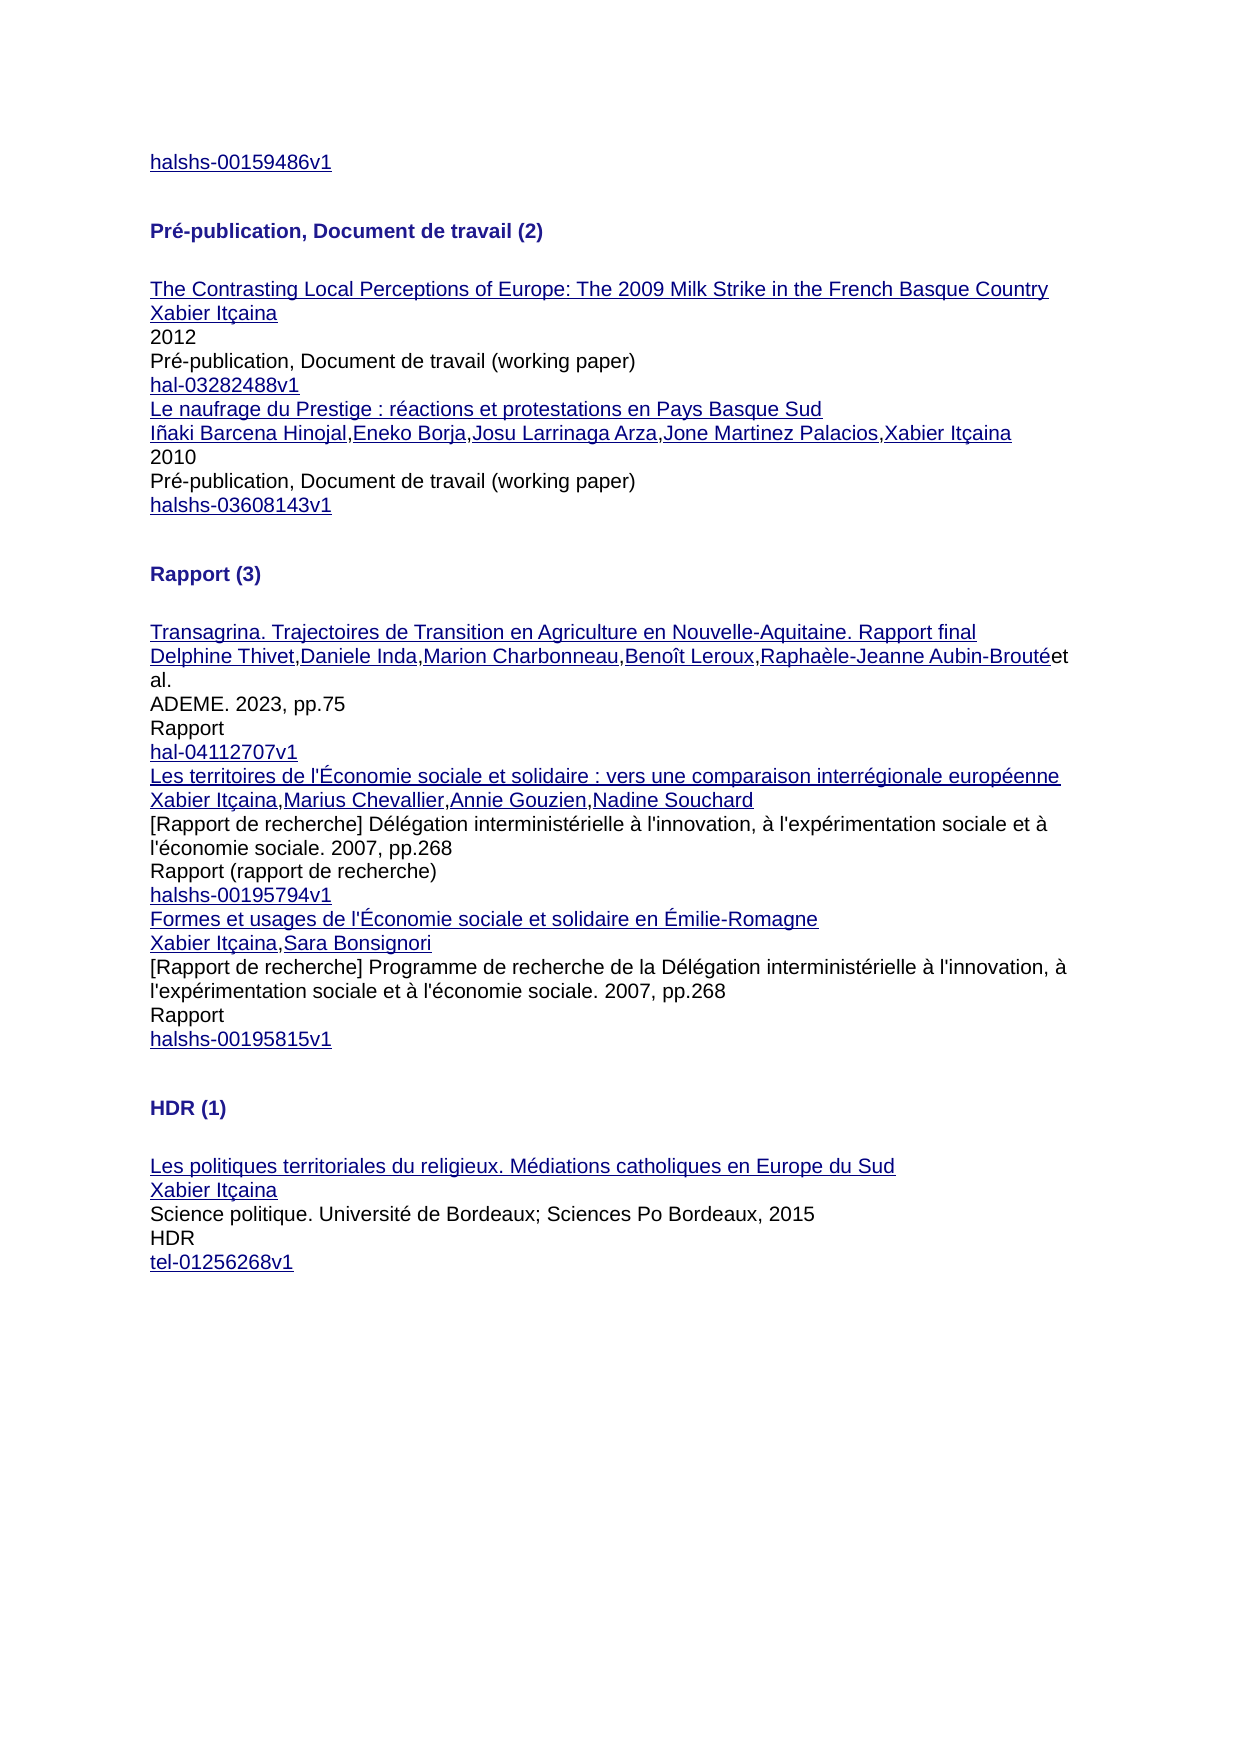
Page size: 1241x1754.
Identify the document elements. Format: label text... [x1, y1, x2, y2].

subtitle Rapport (3) [150, 561, 1090, 585]
table_cell Formes et usages de l'Économie sociale et solidaire en Émilie-Romagne Xabier Itçaina,Sara Bonsignori [Rapport de recherche] Programme de recherche de la Délégation interministérielle à l'innovation, à l'expérimentation sociale et à l'économie sociale. 2007, pp.268 Rapport halshs-00195815v1 [150, 907, 1090, 1051]
table_header The Contrasting Local Perceptions of Europe: The 2009 Milk Strike in the French Basque Country Xabier Itçaina 2012 Pré-publication, Document de travail (working paper) hal-03282488v1 [150, 277, 1090, 397]
table_header Transagrina. Trajectoires de Transition en Agriculture en Nouvelle-Aquitaine. Rapport final Delphine Thivet,Daniele Inda,Marion Charbonneau,Benoît Leroux,Raphaèle-Jeanne Aubin-Broutéet al. ADEME. 2023, pp.75 Rapport hal-04112707v1 [150, 620, 1090, 763]
subtitle HDR (1) [150, 1096, 1090, 1120]
table_cell Le naufrage du Prestige : réactions et protestations en Pays Basque Sud Iñaki Barcena Hinojal,Eneko Borja,Josu Larrinaga Arza,Jone Martinez Palacios,Xabier Itçaina 2010 Pré-publication, Document de travail (working paper) halshs-03608143v1 [150, 397, 1090, 517]
table_cell Les territoires de l'Économie sociale et solidaire : vers une comparaison interrégionale européenne Xabier Itçaina,Marius Chevallier,Annie Gouzien,Nadine Souchard [Rapport de recherche] Délégation interministérielle à l'innovation, à l'expérimentation sociale et à l'économie sociale. 2007, pp.268 Rapport (rapport de recherche) halshs-00195794v1 [150, 764, 1090, 907]
table_cell halshs-00159486v1 [150, 150, 1090, 174]
subtitle Pré-publication, Document de travail (2) [150, 219, 1090, 243]
table_header Les politiques territoriales du religieux. Médiations catholiques en Europe du Sud Xabier Itçaina Science politique. Université de Bordeaux; Sciences Po Bordeaux, 2015 HDR tel-01256268v1 [150, 1154, 1090, 1274]
